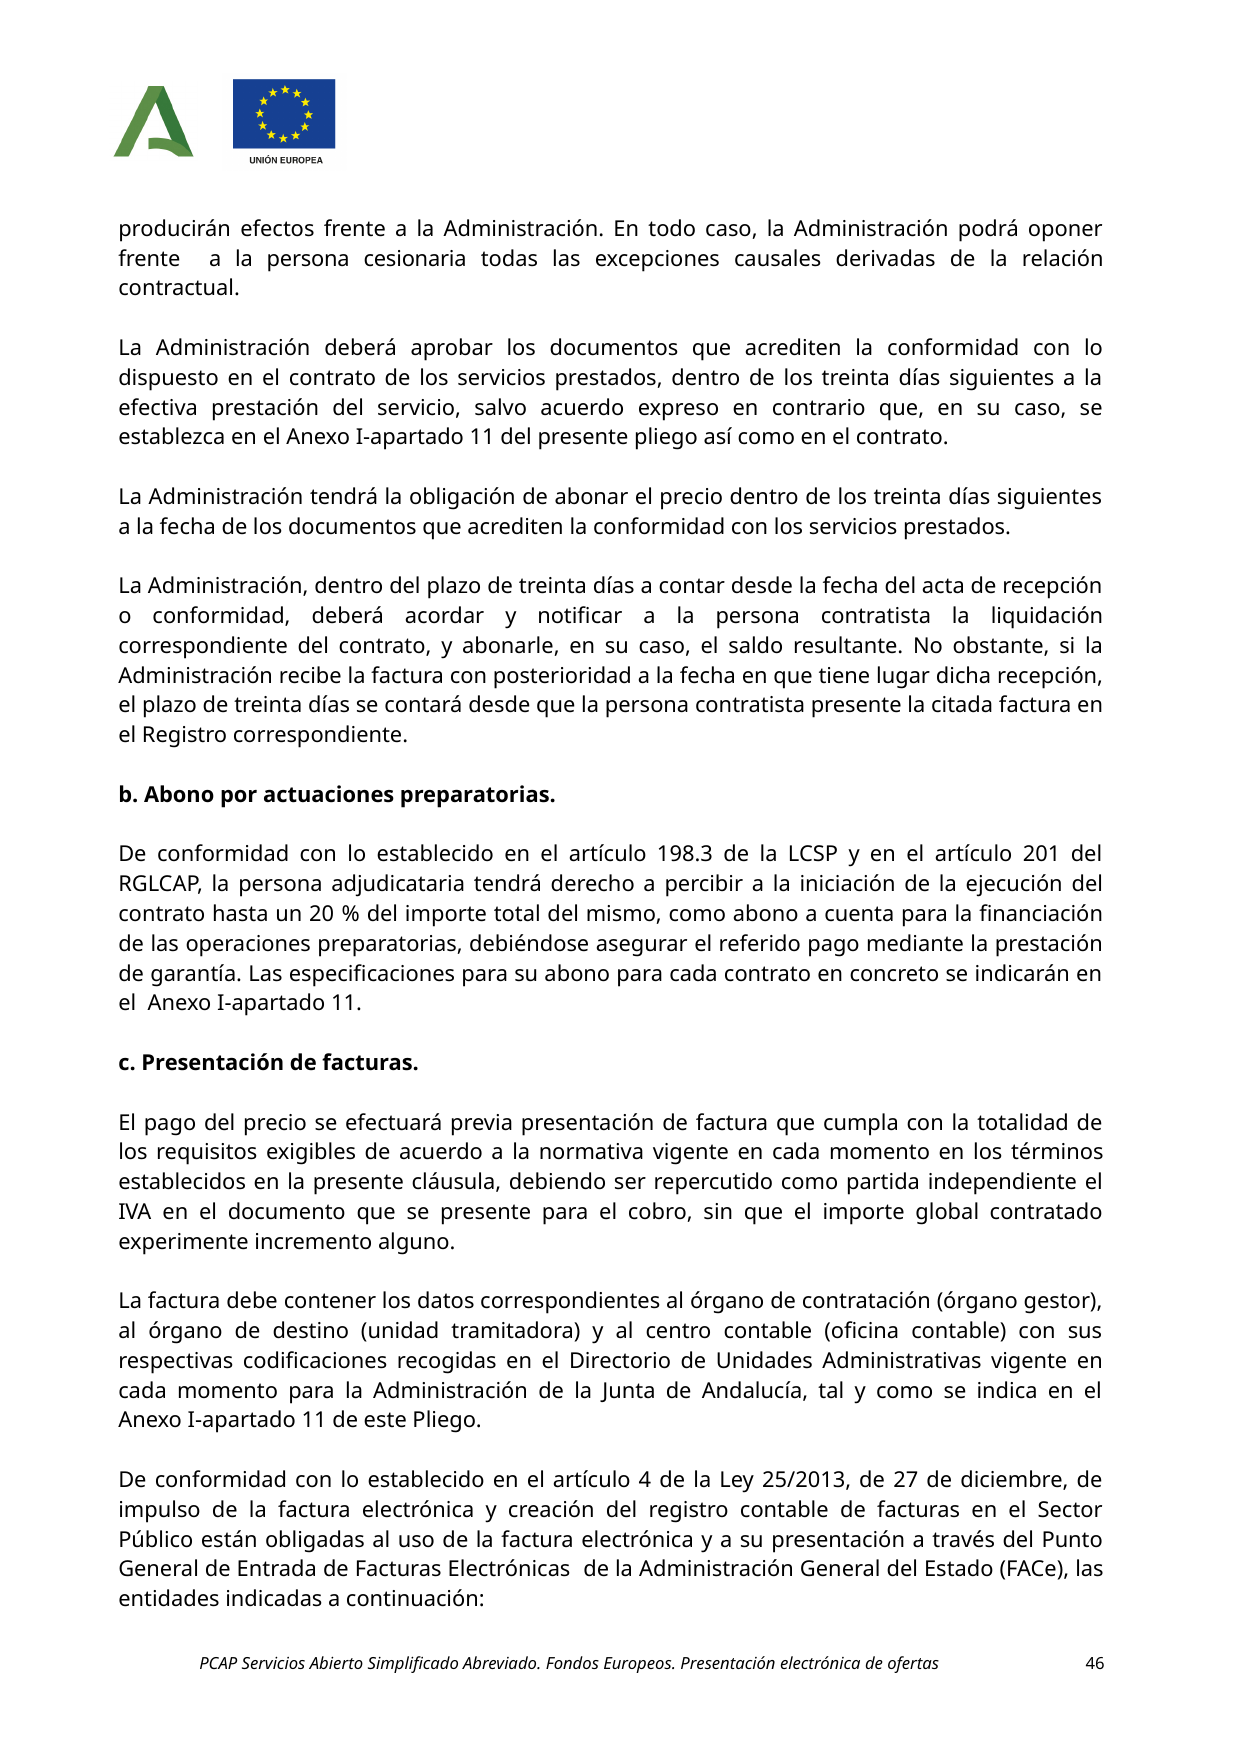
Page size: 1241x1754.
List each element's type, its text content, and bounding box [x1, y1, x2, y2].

text El pago del precio se efectuará previa presentación de factura que cumpla con la totalidad de los requisitos exigibles de acuerdo a la normativa vigente en cada momento en los términos establecidos en la presente cláusula, debiendo ser repercutido como partida independiente el IVA en el documento que se presente para el cobro, sin que el importe global contratado experimente incremento alguno. [118, 1106, 1104, 1255]
text La Administración deberá aprobar los documentos que acrediten la conformidad con lo dispuesto en el contrato de los servicios prestados, dentro de los treinta días siguientes a la efectiva prestación del servicio, salvo acuerdo expreso en contrario que, en su caso, se establezca en el Anexo I-apartado 11 del presente pliego así como en el contrato. [118, 332, 1104, 451]
text La factura debe contener los datos correspondientes al órgano de contratación (órgano gestor), al órgano de destino (unidad tramitadora) y al centro contable (oficina contable) con sus respectivas codificaciones recogidas en el Directorio de Unidades Administrativas vigente en cada momento para la Administración de la Junta de Andalucía, tal y como se indica en el Anexo I-apartado 11 de este Pliego. [118, 1285, 1104, 1434]
text La Administración tendrá la obligación de abonar el precio dentro de los treinta días siguientes a la fecha de los documentos que acrediten la conformidad con los servicios prestados. [118, 481, 1104, 540]
picture [221, 73, 347, 171]
text La Administración, dentro del plazo de treinta días a contar desde la fecha del acta de recepción o conformidad, deberá acordar y notificar a la persona contratista la liquidación correspondiente del contrato, y abonarle, en su caso, el saldo resultante. No obstante, si la Administración recibe la factura con posterioridad a la fecha en que tiene lugar dicha recepción, el plazo de treinta días se contará desde que la persona contratista presente la citada factura en el Registro correspondiente. [118, 570, 1104, 749]
text De conformidad con lo establecido en el artículo 198.3 de la LCSP y en el artículo 201 del RGLCAP, la persona adjudicataria tendrá derecho a percibir a la iniciación de la ejecución del contrato hasta un 20 % del importe total del mismo, como abono a cuenta para la financiación de las operaciones preparatorias, debiéndose asegurar el referido pago mediante la prestación de garantía. Las especificaciones para su abono para cada contrato en concreto se indicarán en el Anexo I-apartado 11. [118, 838, 1104, 1017]
text b. Abono por actuaciones preparatorias. [118, 779, 1104, 808]
text c. Presentación de facturas. [118, 1047, 1104, 1077]
picture [109, 81, 198, 161]
text De conformidad con lo establecido en el artículo 4 de la Ley 25/2013, de 27 de diciembre, de impulso de la factura electrónica y creación del registro contable de facturas en el Sector Público están obligadas al uso de la factura electrónica y a su presentación a través del Punto General de Entrada de Facturas Electrónicas de la Administración General del Estado (FACe), las entidades indicadas a continuación: [118, 1464, 1104, 1613]
text producirán efectos frente a la Administración. En todo caso, la Administración podrá oponer frente a la persona cesionaria todas las excepciones causales derivadas de la relación contractual. [118, 213, 1104, 302]
